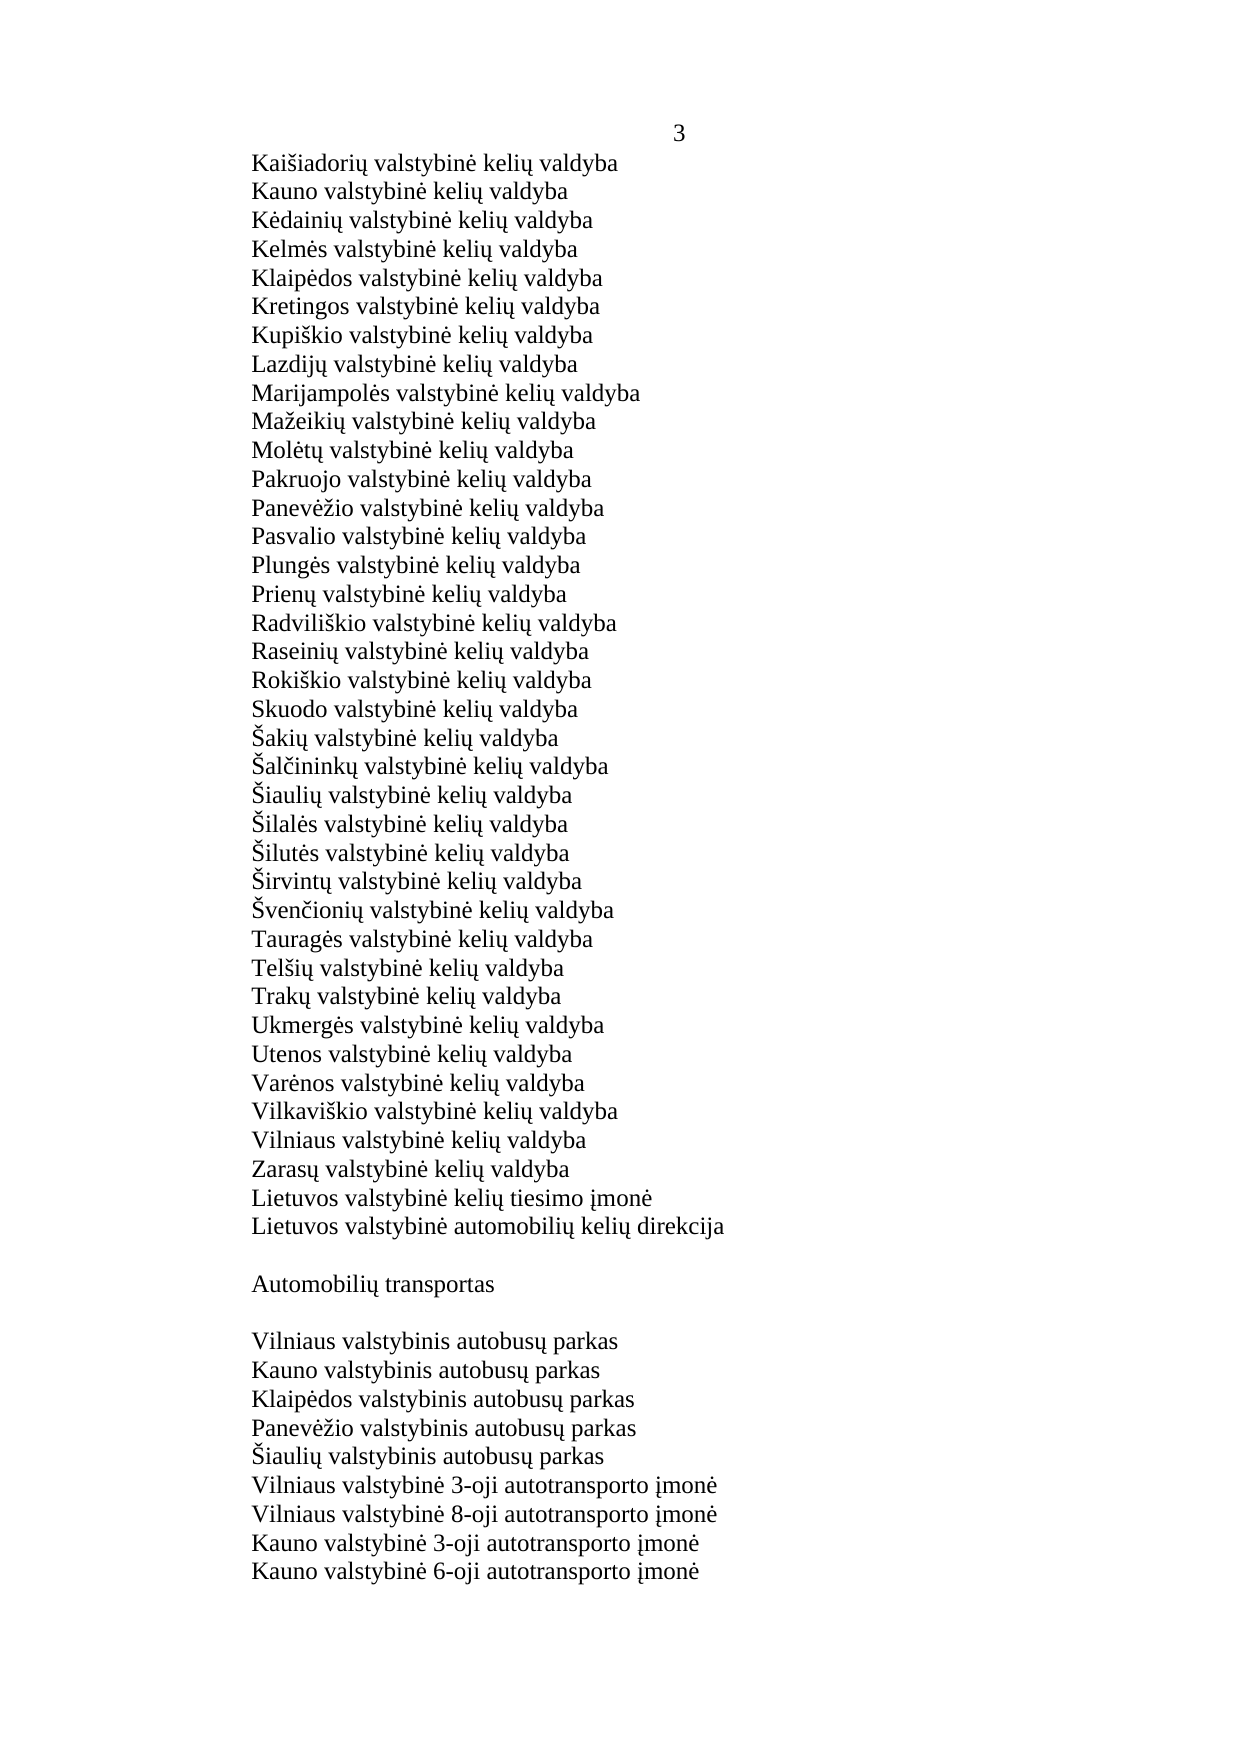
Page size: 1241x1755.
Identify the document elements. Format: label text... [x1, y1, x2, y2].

text Telšių valstybinė kelių valdyba [177, 953, 1181, 981]
text Lazdijų valstybinė kelių valdyba [177, 349, 1181, 378]
text Trakų valstybinė kelių valdyba [177, 981, 1181, 1010]
text Rokiškio valstybinė kelių valdyba [177, 665, 1181, 694]
text Širvintų valstybinė kelių valdyba [177, 866, 1181, 895]
text Varėnos valstybinė kelių valdyba [177, 1068, 1181, 1096]
text Vilniaus valstybinė 8-oji autotransporto įmonė [177, 1499, 1181, 1528]
text Šilutės valstybinė kelių valdyba [177, 838, 1181, 866]
text Šalčininkų valstybinė kelių valdyba [177, 751, 1181, 780]
text Pakruojo valstybinė kelių valdyba [177, 464, 1181, 493]
text Zarasų valstybinė kelių valdyba [177, 1154, 1181, 1183]
text Radviliškio valstybinė kelių valdyba [177, 608, 1181, 636]
text Vilniaus valstybinė kelių valdyba [177, 1125, 1181, 1154]
text Molėtų valstybinė kelių valdyba [177, 435, 1181, 464]
text Lietuvos valstybinė automobilių kelių direkcija [177, 1211, 1181, 1240]
text Šilalės valstybinė kelių valdyba [177, 809, 1181, 838]
text Vilkaviškio valstybinė kelių valdyba [177, 1096, 1181, 1125]
text Kauno valstybinė 6-oji autotransporto įmonė [177, 1556, 1181, 1585]
text Automobilių transportas [177, 1269, 1181, 1298]
text Plungės valstybinė kelių valdyba [177, 550, 1181, 579]
text Kauno valstybinis autobusų parkas [177, 1355, 1181, 1384]
text Vilniaus valstybinė 3-oji autotransporto įmonė [177, 1470, 1181, 1499]
text Klaipėdos valstybinė kelių valdyba [177, 263, 1181, 291]
text Prienų valstybinė kelių valdyba [177, 579, 1181, 608]
text Kretingos valstybinė kelių valdyba [177, 291, 1181, 320]
text Skuodo valstybinė kelių valdyba [177, 694, 1181, 723]
text Tauragės valstybinė kelių valdyba [177, 924, 1181, 953]
text Švenčionių valstybinė kelių valdyba [177, 895, 1181, 924]
text Panevėžio valstybinė kelių valdyba [177, 493, 1181, 521]
text Marijampolės valstybinė kelių valdyba [177, 378, 1181, 406]
text Utenos valstybinė kelių valdyba [177, 1039, 1181, 1068]
text Kaišiadorių valstybinė kelių valdyba [177, 148, 1181, 176]
text Šakių valstybinė kelių valdyba [177, 723, 1181, 751]
text Lietuvos valstybinė kelių tiesimo įmonė [177, 1183, 1181, 1211]
text Vilniaus valstybinis autobusų parkas [177, 1326, 1181, 1355]
text Kauno valstybinė 3-oji autotransporto įmonė [177, 1528, 1181, 1556]
text Kelmės valstybinė kelių valdyba [177, 234, 1181, 263]
text Pasvalio valstybinė kelių valdyba [177, 521, 1181, 550]
text Kauno valstybinė kelių valdyba [177, 176, 1181, 205]
text Kėdainių valstybinė kelių valdyba [177, 205, 1181, 234]
text Kupiškio valstybinė kelių valdyba [177, 320, 1181, 349]
text Raseinių valstybinė kelių valdyba [177, 636, 1181, 665]
text Mažeikių valstybinė kelių valdyba [177, 406, 1181, 435]
text Šiaulių valstybinė kelių valdyba [177, 780, 1181, 809]
text Ukmergės valstybinė kelių valdyba [177, 1010, 1181, 1039]
text Šiaulių valstybinis autobusų parkas [177, 1441, 1181, 1470]
text Panevėžio valstybinis autobusų parkas [177, 1413, 1181, 1441]
text Klaipėdos valstybinis autobusų parkas [177, 1384, 1181, 1413]
